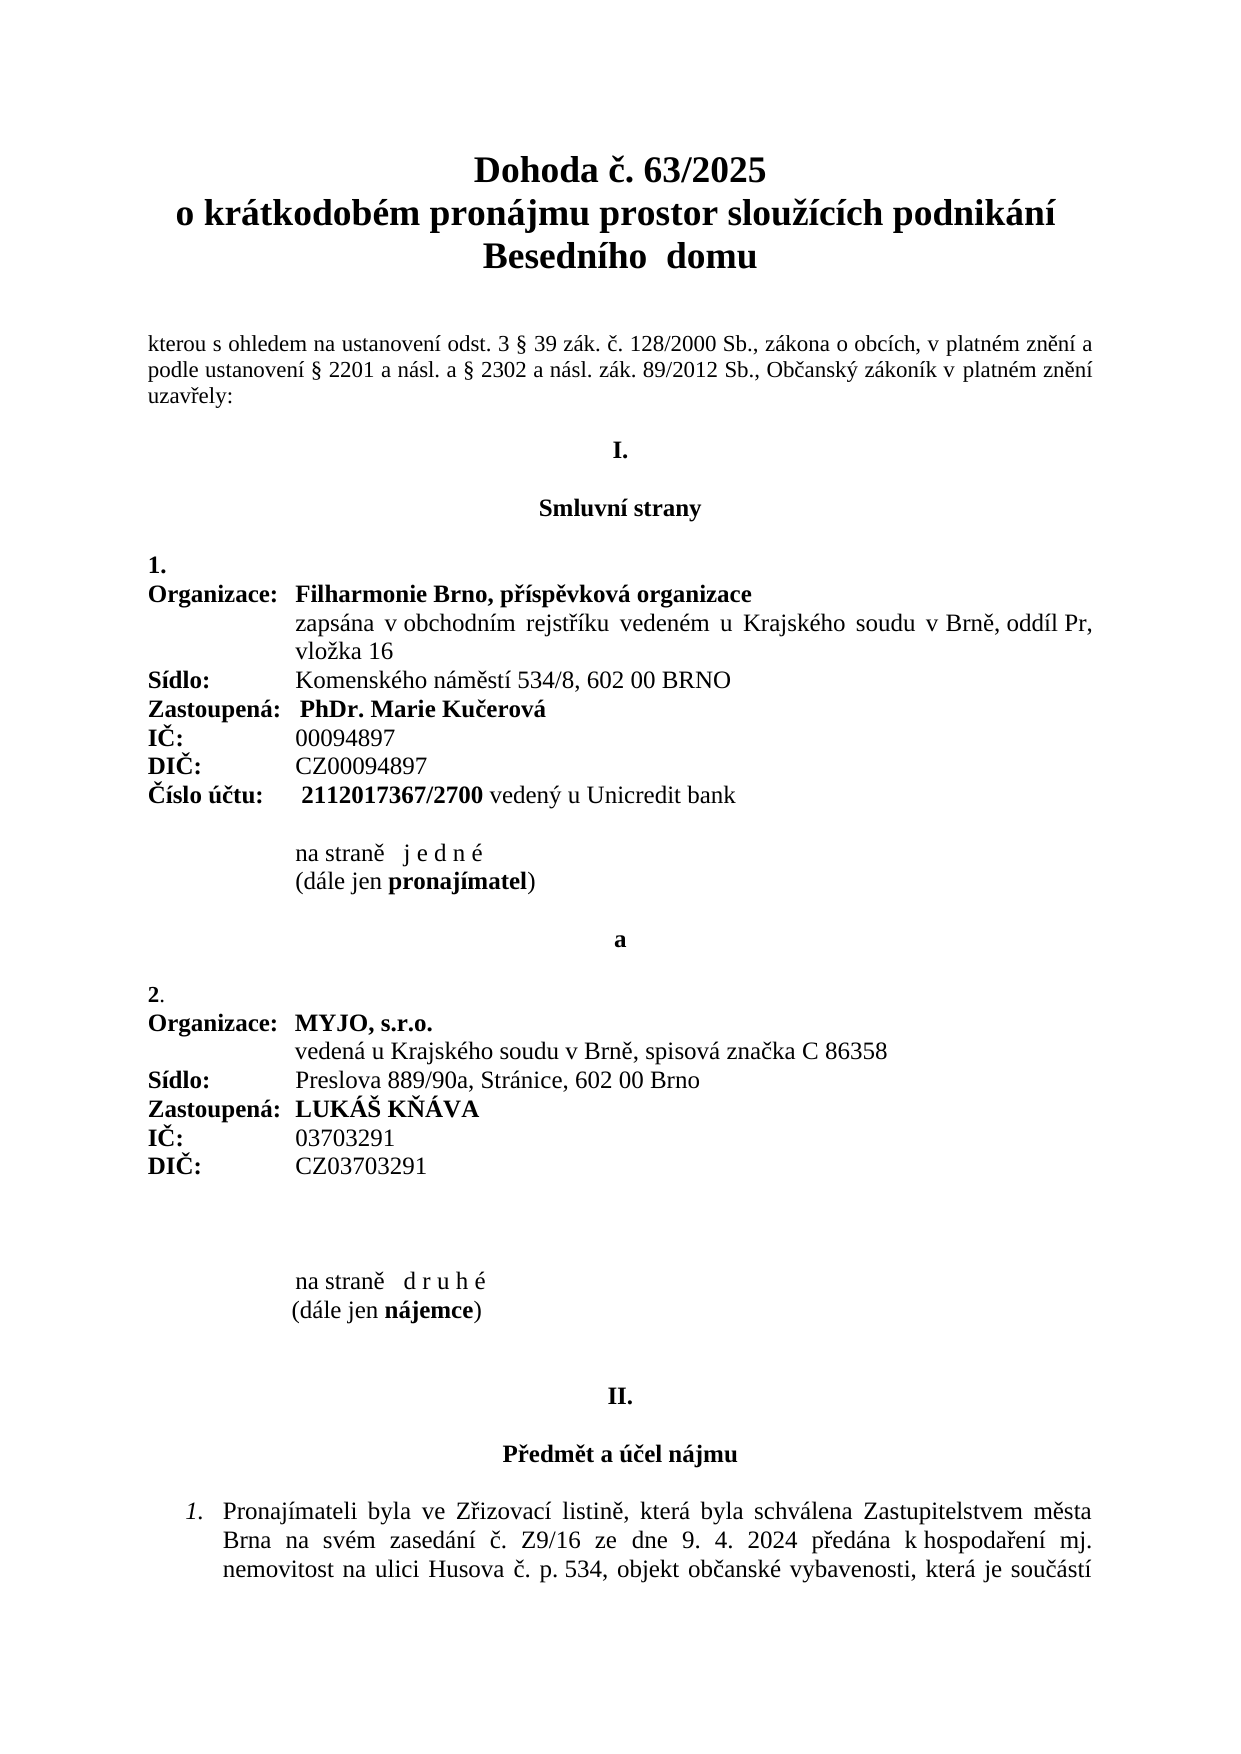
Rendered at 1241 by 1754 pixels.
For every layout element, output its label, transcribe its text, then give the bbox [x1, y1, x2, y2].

text na straně j e d n é [221, 838, 1093, 866]
text DIČ: CZ00094897 [148, 751, 1093, 780]
text 2. [148, 981, 1093, 1008]
text Besedního domu [148, 234, 1093, 277]
text IČ: 03703291 [148, 1123, 1093, 1151]
text DIČ: CZ03703291 [148, 1151, 1093, 1180]
text (dále jen nájemce) [148, 1295, 1093, 1324]
text a [148, 924, 1093, 953]
text (dále jen pronajímatel) [221, 866, 1093, 895]
text Zastoupená: PhDr. Marie Kučerová [148, 694, 1093, 723]
text Smluvní strany [148, 493, 1093, 521]
text Předmět a účel nájmu [148, 1439, 1093, 1468]
text vedená u Krajského soudu v Brně, spisová značka C 86358 [148, 1036, 1093, 1065]
text na straně d r u h é [148, 1266, 1093, 1295]
text Číslo účtu: 2112017367/2700 vedený u Unicredit bank [148, 780, 1093, 809]
text II. [148, 1381, 1093, 1410]
text Organizace: MYJO, s.r.o. [148, 1008, 1093, 1036]
text Zastoupená: LUKÁŠ KŇÁVA [148, 1094, 1093, 1123]
text Sídlo: Preslova 889/90a, Stránice, 602 00 Brno [148, 1065, 1093, 1094]
text Dohoda č. 63/2025 [148, 148, 1093, 191]
list Pronajímateli byla ve Zřizovací listině, která byla schválena Zastupitelstvem města Brna na svém zasedání č. Z9/16 ze dne 9. 4. 2024 předána k hospodaření mj. nemovitost na ulici Husova č. p. 534, objekt občanské vybavenosti, která je součástí [185, 1496, 1093, 1583]
text I. [148, 435, 1093, 464]
text o krátkodobém pronájmu prostor sloužících podnikání [148, 191, 1093, 234]
text kterou s ohledem na ustanovení odst. 3 § 39 zák. č. 128/2000 Sb., zákona o obcích, v platném znění a podle ustanovení § 2201 a násl. a § 2302 a násl. zák. 89/2012 Sb., Občanský zákoník v platném znění uzavřely: [148, 330, 1093, 409]
text zapsána v obchodním rejstříku vedeném u Krajského soudu v Brně, oddíl Pr, vložka 16 [295, 608, 1093, 665]
text IČ: 00094897 [148, 723, 1093, 751]
text Organizace: Filharmonie Brno, příspěvková organizace [148, 579, 1093, 608]
text Sídlo: Komenského náměstí 534/8, 602 00 BRNO [148, 665, 1093, 694]
